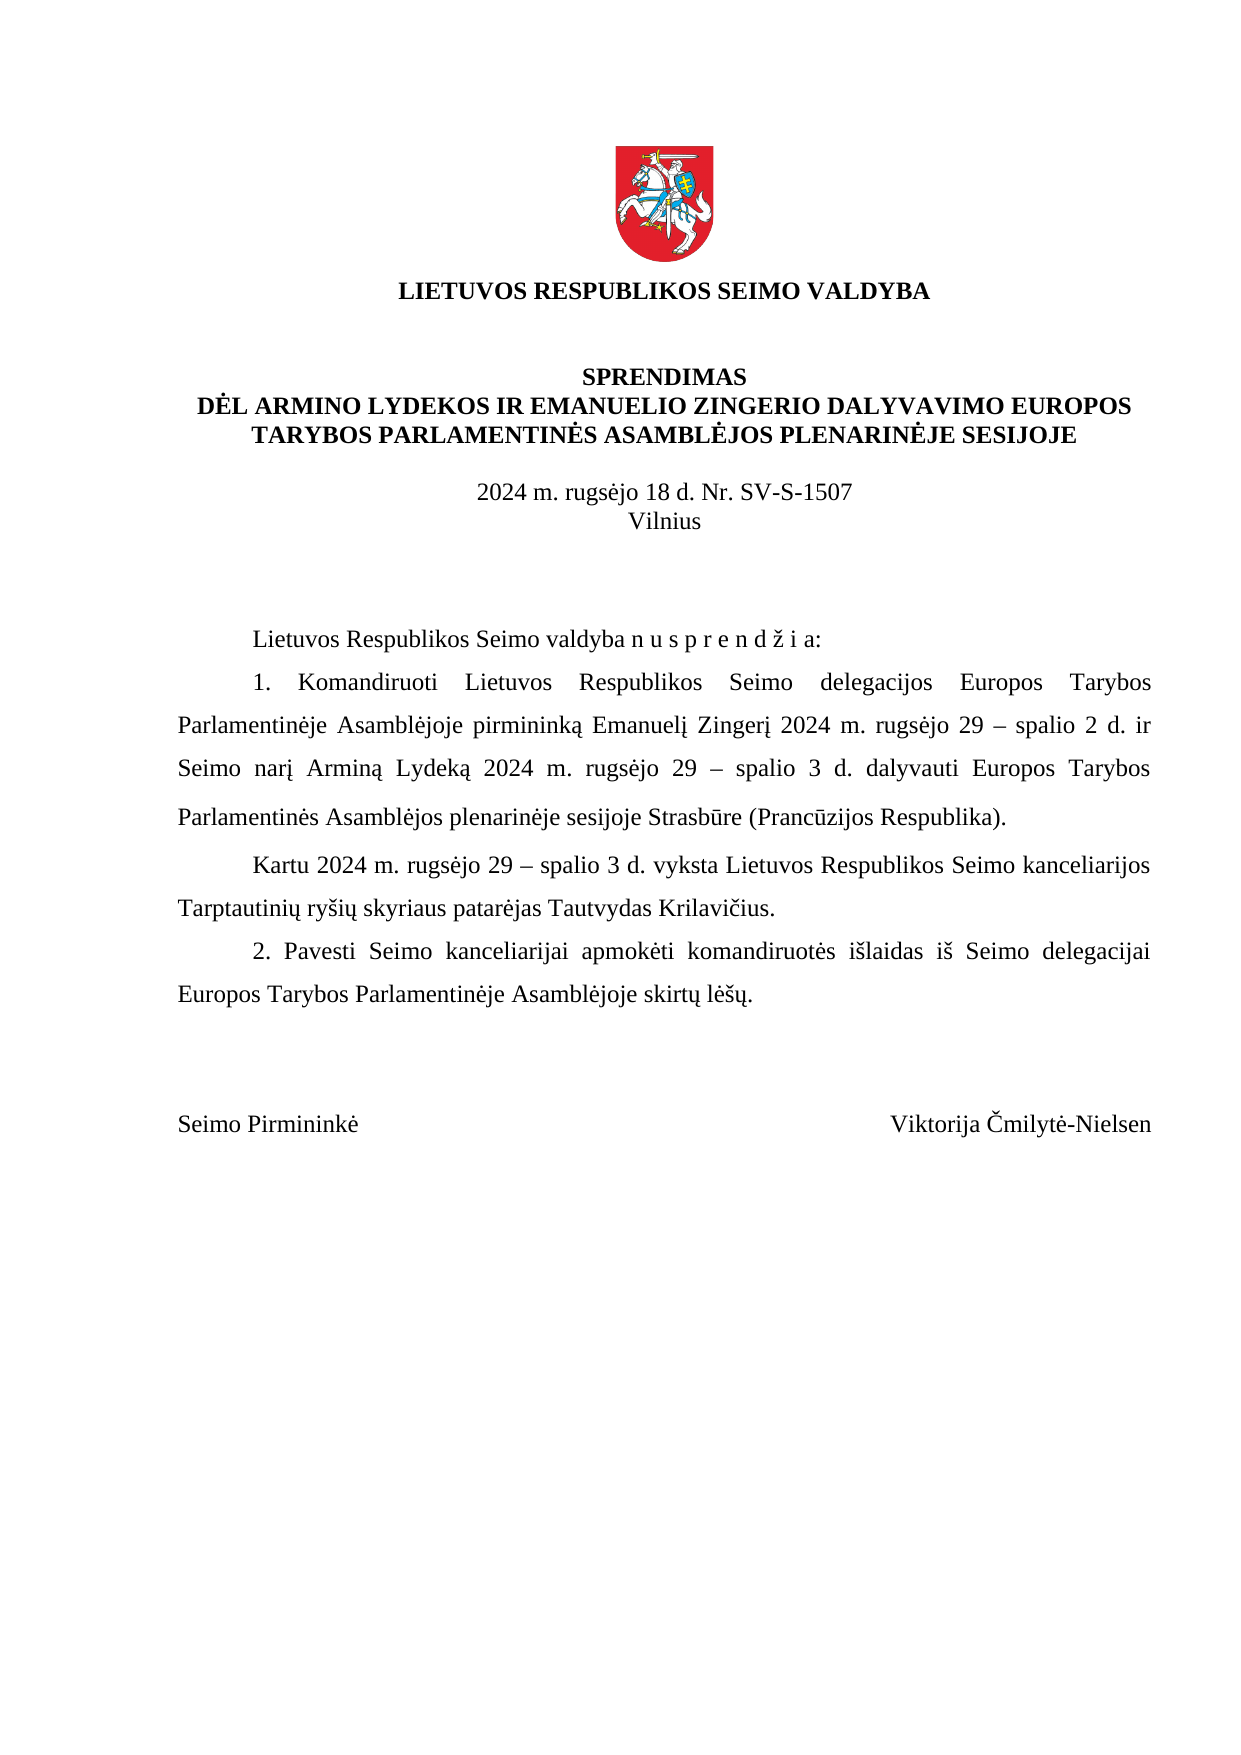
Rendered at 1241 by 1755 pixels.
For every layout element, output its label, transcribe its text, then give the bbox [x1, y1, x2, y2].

text DĖL ARMINO LYDEKOS IR EMANUELIO ZINGERIO DALYVAVIMO EUROPOS TARYBOS PARLAMENTINĖS ASAMBLĖJOS PLENARINĖJE SESIJOJE [177, 391, 1152, 448]
text Lietuvos Respublikos Seimo valdyba nusprendžia: [177, 624, 1152, 653]
text Kartu 2024 m. rugsėjo 29 – spalio 3 d. vyksta Lietuvos Respublikos Seimo kanceliarijos Tarptautinių ryšių skyriaus patarėjas Tautvydas Krilavičius. [177, 850, 1152, 922]
text 2. Pavesti Seimo kanceliarijai apmokėti komandiruotės išlaidas iš Seimo delegacijai Europos Tarybos Parlamentinėje Asamblėjoje skirtų lėšų. [177, 936, 1152, 1008]
text LIETUVOS RESPUBLIKOS SEIMO VALDYBA [177, 276, 1152, 305]
text 1. Komandiruoti Lietuvos Respublikos Seimo delegacijos Europos Tarybos Parlamentinėje Asamblėjoje pirmininką Emanuelį Zingerį 2024 m. rugsėjo 29 – spalio 2 d. ir Seimo narį Arminą Lydeką 2024 m. rugsėjo 29 – spalio 3 d. dalyvauti Europos Tarybos Parlamentinės Asamblėjos plenarinėje sesijoje Strasbūre (Prancūzijos Respublika). [177, 667, 1152, 833]
text Vilnius [177, 506, 1152, 535]
text 2024 m. rugsėjo 18 d. Nr. SV-S-1507 [177, 477, 1152, 506]
text SPRENDIMAS [177, 362, 1152, 391]
text Seimo Pirmininkė Viktorija Čmilytė-Nielsen [177, 1109, 1152, 1138]
